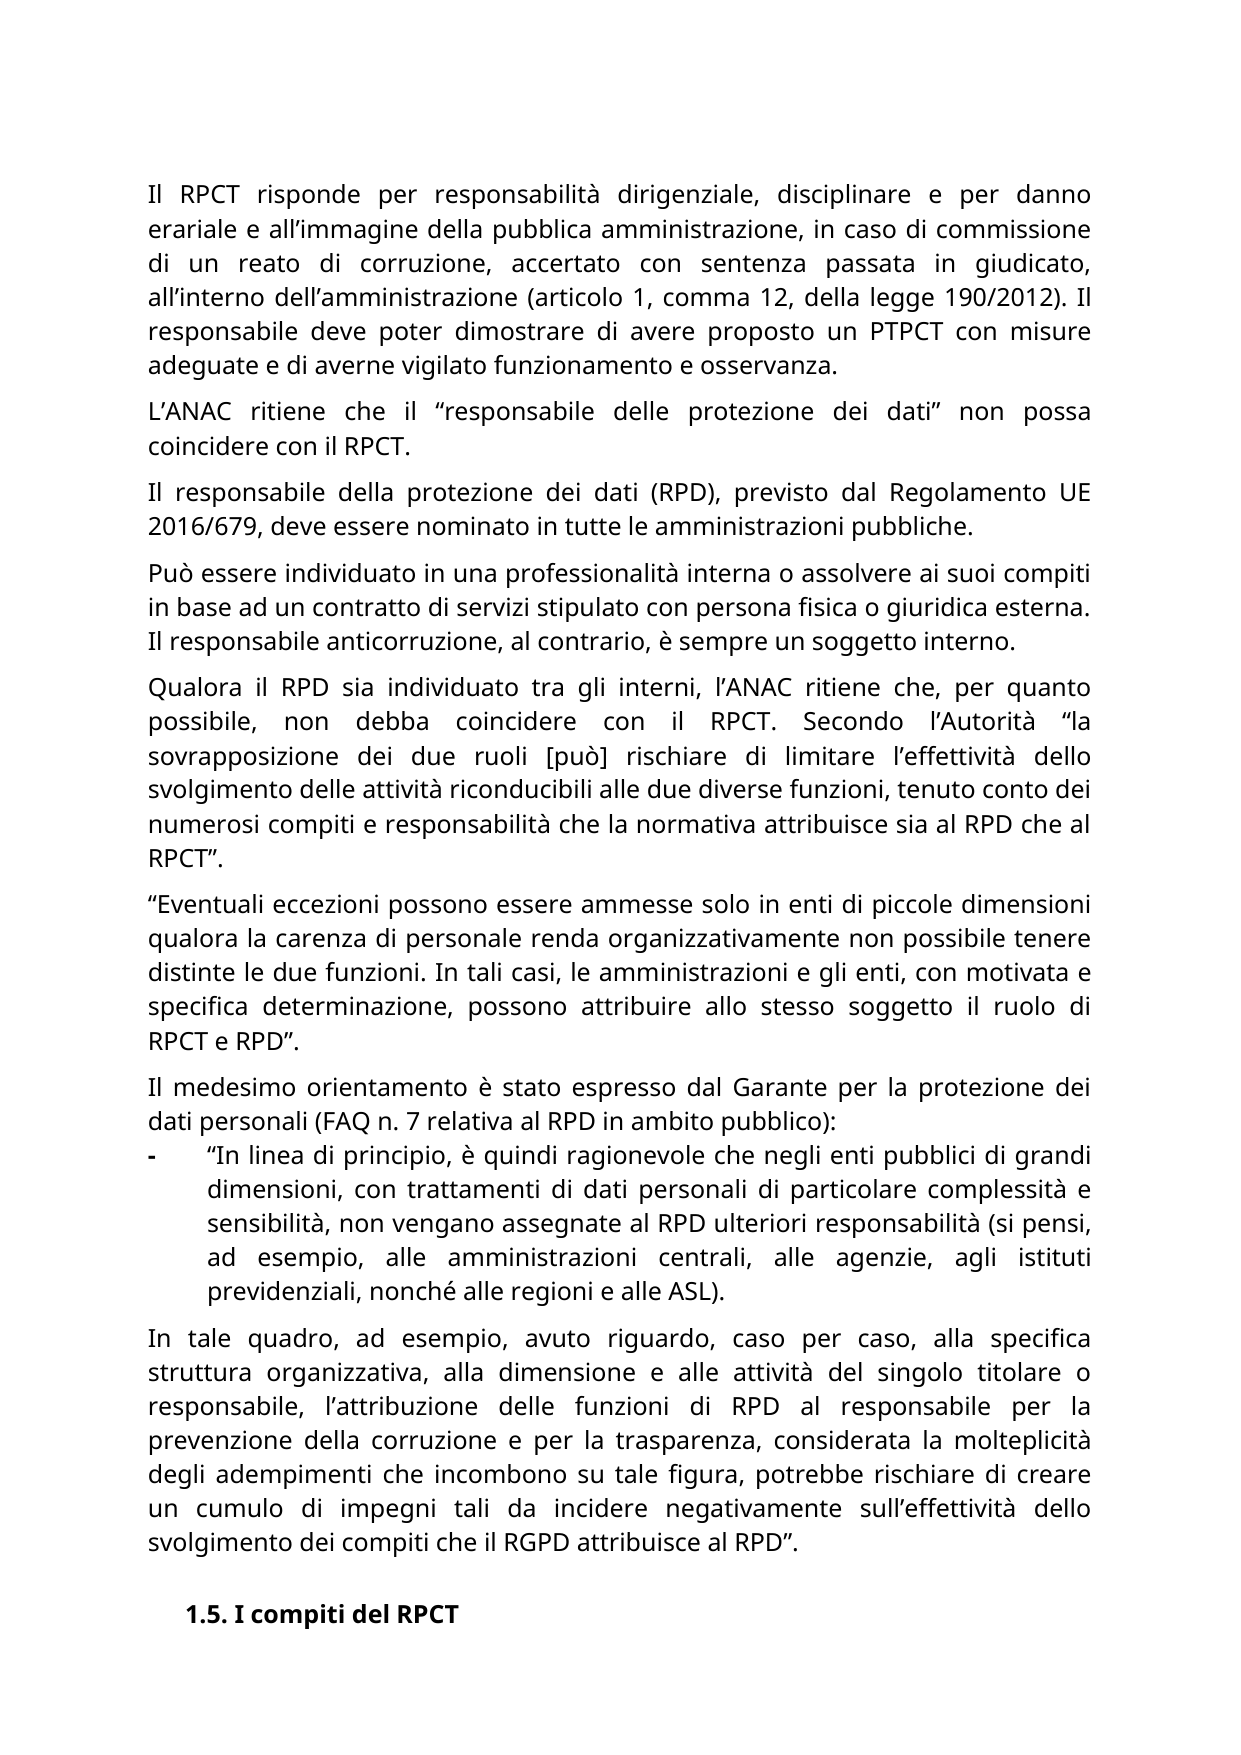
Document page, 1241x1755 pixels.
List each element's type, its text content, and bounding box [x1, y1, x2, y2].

text Il medesimo orientamento è stato espresso dal Garante per la protezione dei dati personali (FAQ n. 7 relativa al RPD in ambito pubblico): [148, 1070, 1093, 1138]
text 1.5. I compiti del RPCT [185, 1597, 1093, 1631]
text “Eventuali eccezioni possono essere ammesse solo in enti di piccole dimensioni qualora la carenza di personale renda organizzativamente non possibile tenere distinte le due funzioni. In tali casi, le amministrazioni e gli enti, con motivata e specifica determinazione, possono attribuire allo stesso soggetto il ruolo di RPCT e RPD”. [148, 887, 1093, 1057]
text In tale quadro, ad esempio, avuto riguardo, caso per caso, alla specifica struttura organizzativa, alla dimensione e alle attività del singolo titolare o responsabile, l’attribuzione delle funzioni di RPD al responsabile per la prevenzione della corruzione e per la trasparenza, considerata la molteplicità degli adempimenti che incombono su tale figura, potrebbe rischiare di creare un cumulo di impegni tali da incidere negativamente sull’effettività dello svolgimento dei compiti che il RGPD attribuisce al RPD”. [148, 1321, 1093, 1559]
text Il responsabile della protezione dei dati (RPD), previsto dal Regolamento UE 2016/679, deve essere nominato in tutte le amministrazioni pubbliche. [148, 475, 1093, 543]
text Può essere individuato in una professionalità interna o assolvere ai suoi compiti in base ad un contratto di servizi stipulato con persona fisica o giuridica esterna. Il responsabile anticorruzione, al contrario, è sempre un soggetto interno. [148, 555, 1093, 657]
list “In linea di principio, è quindi ragionevole che negli enti pubblici di grandi dimensioni, con trattamenti di dati personali di particolare complessità e sensibilità, non vengano assegnate al RPD ulteriori responsabilità (si pensi, ad esempio, alle amministrazioni centrali, alle agenzie, agli istituti previdenziali, nonché alle regioni e alle ASL). [148, 1138, 1093, 1308]
text L’ANAC ritiene che il “responsabile delle protezione dei dati” non possa coincidere con il RPCT. [148, 394, 1093, 462]
text Qualora il RPD sia individuato tra gli interni, l’ANAC ritiene che, per quanto possibile, non debba coincidere con il RPCT. Secondo l’Autorità “la sovrapposizione dei due ruoli [può] rischiare di limitare l’effettività dello svolgimento delle attività riconducibili alle due diverse funzioni, tenuto conto dei numerosi compiti e responsabilità che la normativa attribuisce sia al RPD che al RPCT”. [148, 670, 1093, 874]
text Il RPCT risponde per responsabilità dirigenziale, disciplinare e per danno erariale e all’immagine della pubblica amministrazione, in caso di commissione di un reato di corruzione, accertato con sentenza passata in giudicato, all’interno dell’amministrazione (articolo 1, comma 12, della legge 190/2012). Il responsabile deve poter dimostrare di avere proposto un PTPCT con misure adeguate e di averne vigilato funzionamento e osservanza. [148, 177, 1093, 382]
